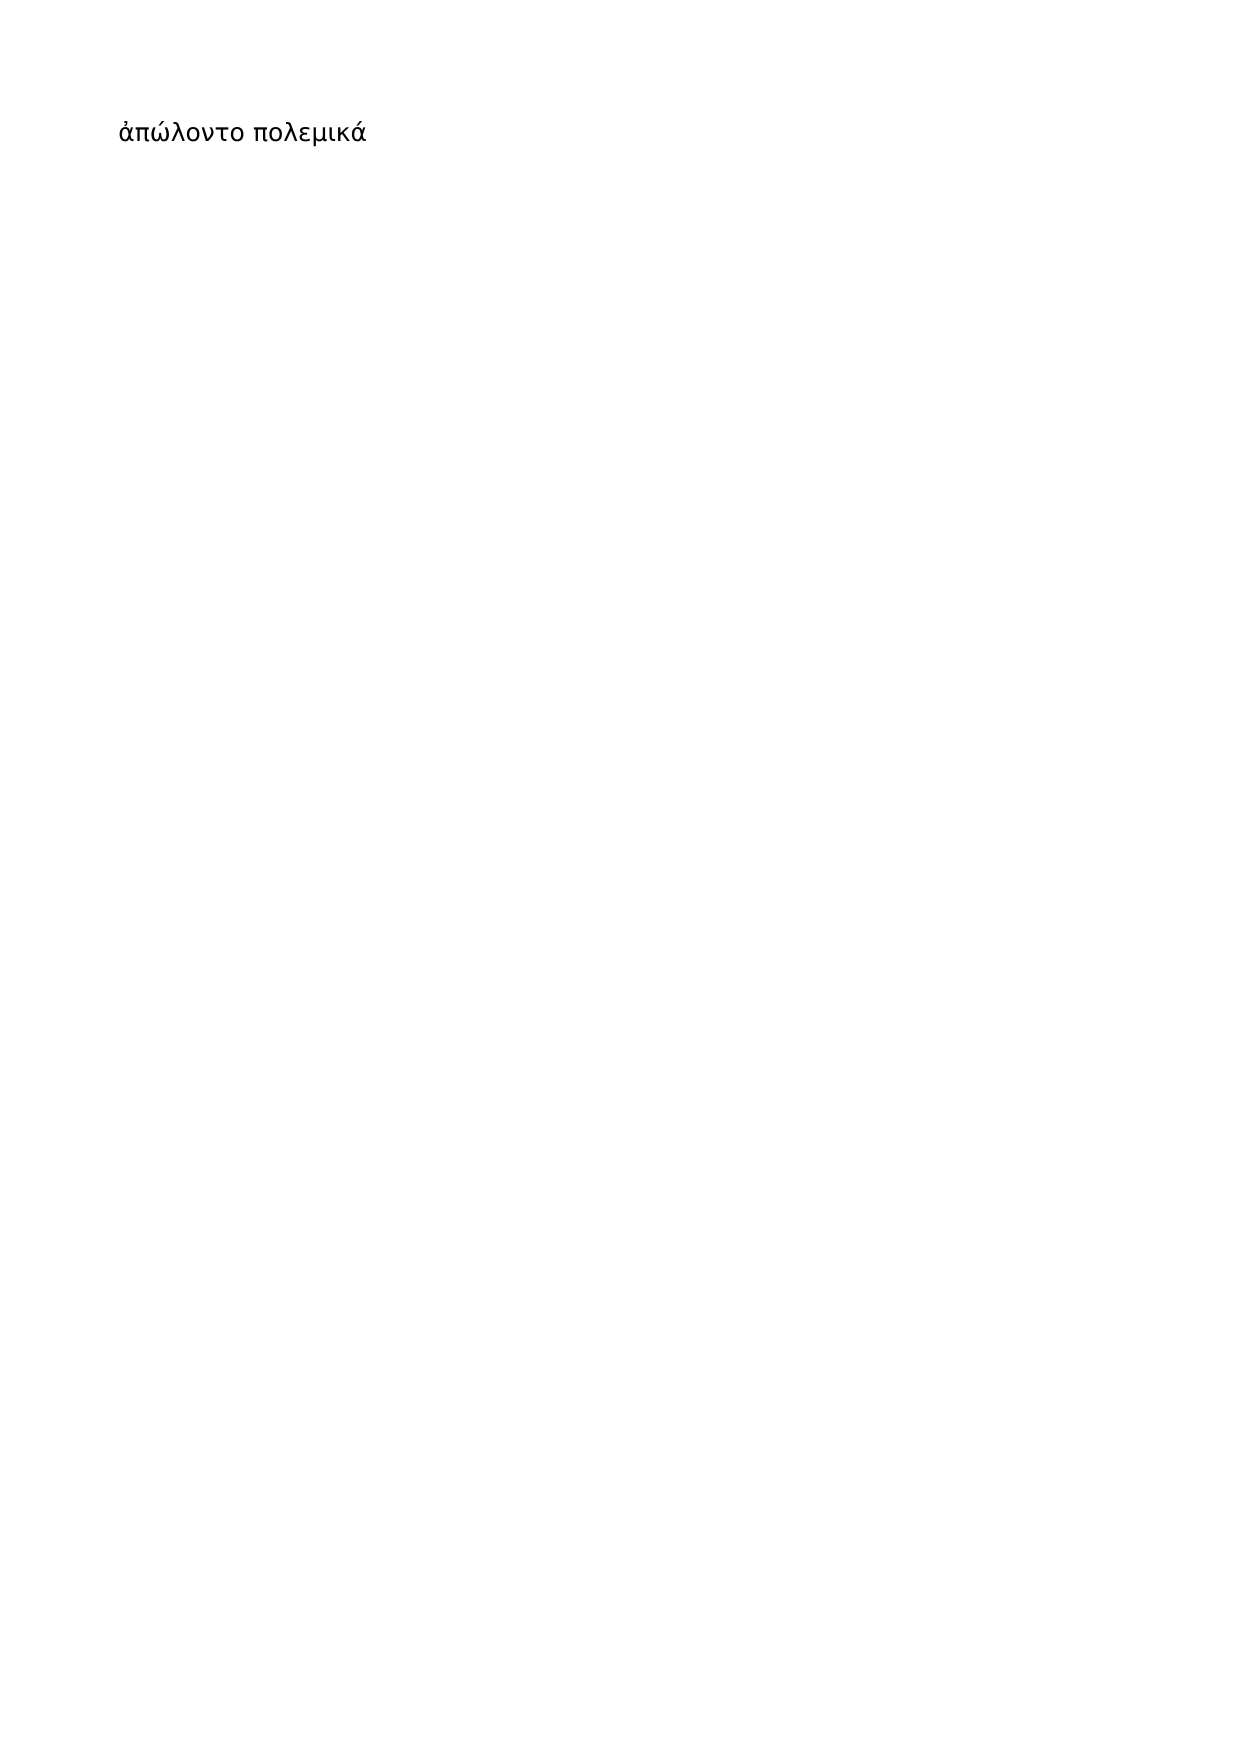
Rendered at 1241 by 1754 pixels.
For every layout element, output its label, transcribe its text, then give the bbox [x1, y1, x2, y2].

text ἀπώλοντο πολεμικά [118, 118, 1122, 147]
